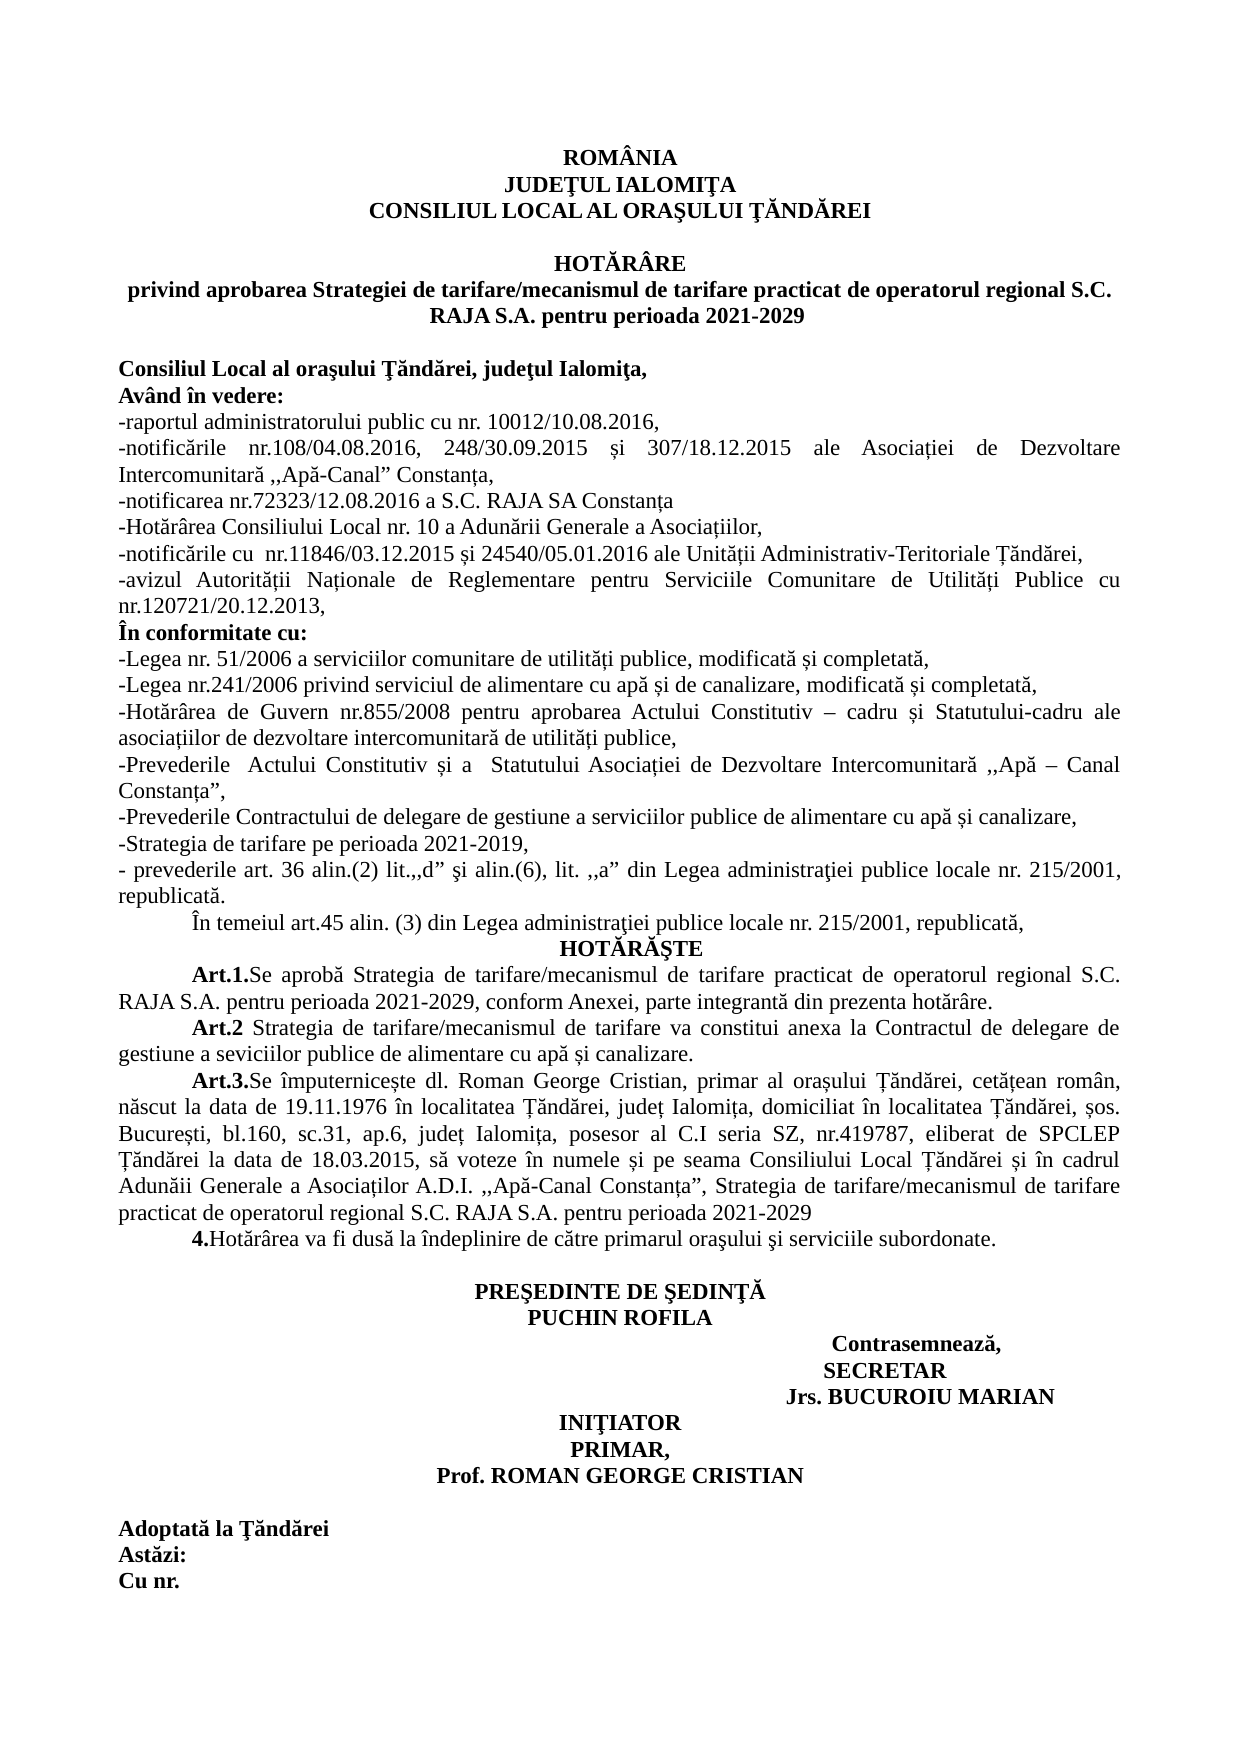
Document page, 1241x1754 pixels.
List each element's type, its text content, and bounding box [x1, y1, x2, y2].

text PRIMAR, [118, 1436, 1122, 1462]
text Art.1.Se aprobă Strategia de tarifare/mecanismul de tarifare practicat de operatorul regional S.C. RAJA S.A. pentru perioada 2021-2029, conform Anexei, parte integrantă din prezenta hotărâre. [118, 961, 1122, 1014]
text Prof. ROMAN GEORGE CRISTIAN [118, 1462, 1122, 1488]
text Jrs. BUCUROIU MARIAN [118, 1383, 1122, 1409]
text ROMÂNIA [118, 144, 1122, 171]
text Adoptată la Ţăndărei [118, 1515, 1122, 1541]
text -notificările nr.108/04.08.2016, 248/30.09.2015 și 307/18.12.2015 ale Asociației de Dezvoltare Intercomunitară ,,Apă-Canal” Constanța, [118, 434, 1122, 487]
text PREŞEDINTE DE ŞEDINŢĂ [118, 1278, 1122, 1304]
text PUCHIN ROFILA [118, 1304, 1122, 1330]
text În temeiul art.45 alin. (3) din Legea administraţiei publice locale nr. 215/2001, republicată, [118, 909, 1122, 935]
text -Legea nr.241/2006 privind serviciul de alimentare cu apă și de canalizare, modificată și completată, [118, 672, 1122, 698]
text -Prevederile Contractului de delegare de gestiune a serviciilor publice de alimentare cu apă și canalizare, [118, 803, 1122, 830]
text -notificarea nr.72323/12.08.2016 a S.C. RAJA SA Constanța [118, 487, 1122, 513]
text -Hotărârea de Guvern nr.855/2008 pentru aprobarea Actului Constitutiv – cadru și Statutului-cadru ale asociațiilor de dezvoltare intercomunitară de utilități publice, [118, 698, 1122, 751]
text Având în vedere: [118, 382, 1122, 408]
text -Legea nr. 51/2006 a serviciilor comunitare de utilități publice, modificată și completată, [118, 645, 1122, 672]
text -Prevederile Actului Constitutiv și a Statutului Asociației de Dezvoltare Intercomunitară ,,Apă – Canal Constanța”, [118, 751, 1122, 803]
text - prevederile art. 36 alin.(2) lit.,,d” şi alin.(6), lit. ,,a” din Legea administraţiei publice locale nr. 215/2001, republicată. [118, 856, 1122, 909]
text JUDEŢUL IALOMIŢA [118, 171, 1122, 197]
text -raportul administratorului public cu nr. 10012/10.08.2016, [118, 408, 1122, 434]
text INIŢIATOR [118, 1409, 1122, 1436]
text -Hotărârea Consiliului Local nr. 10 a Adunării Generale a Asociațiilor, [118, 513, 1122, 540]
text -Strategia de tarifare pe perioada 2021-2019, [118, 830, 1122, 856]
text SECRETAR [192, 1357, 1122, 1383]
text CONSILIUL LOCAL AL ORAŞULUI ŢĂNDĂREI [118, 197, 1122, 223]
text HOTĂRÂRE [118, 250, 1122, 276]
text Art.3.Se împuternicește dl. Roman George Cristian, primar al orașului Țăndărei, cetățean român, născut la data de 19.11.1976 în localitatea Țăndărei, județ Ialomița, domiciliat în localitatea Țăndărei, șos. București, bl.160, sc.31, ap.6, județ Ialomița, posesor al C.I seria SZ, nr.419787, eliberat de SPCLEP Țăndărei la data de 18.03.2015, să voteze în numele și pe seama Consiliului Local Țăndărei și în cadrul Adunăii Generale a Asociaților A.D.I. ,,Apă-Canal Constanța”, Strategia de tarifare/mecanismul de tarifare practicat de operatorul regional S.C. RAJA S.A. pentru perioada 2021-2029 [118, 1067, 1122, 1225]
text Contrasemnează, [192, 1330, 1122, 1357]
text -avizul Autorității Naționale de Reglementare pentru Serviciile Comunitare de Utilități Publice cu nr.120721/20.12.2013, [118, 566, 1122, 619]
text -notificările cu nr.11846/03.12.2015 și 24540/05.01.2016 ale Unității Administrativ-Teritoriale Țăndărei, [118, 540, 1122, 566]
text Consiliul Local al oraşului Ţăndărei, judeţul Ialomiţa, [118, 355, 1122, 382]
text În conformitate cu: [118, 619, 1122, 645]
text privind aprobarea Strategiei de tarifare/mecanismul de tarifare practicat de operatorul regional S.C. RAJA S.A. pentru perioada 2021-2029 [118, 276, 1122, 329]
text Art.2 Strategia de tarifare/mecanismul de tarifare va constitui anexa la Contractul de delegare de gestiune a seviciilor publice de alimentare cu apă și canalizare. [118, 1014, 1122, 1067]
text HOTĂRĂŞTE [118, 935, 1122, 961]
text 4.Hotărârea va fi dusă la îndeplinire de către primarul oraşului şi serviciile subordonate. [118, 1225, 1122, 1251]
text Cu nr. [118, 1568, 1122, 1594]
text Astăzi: [118, 1541, 1122, 1568]
